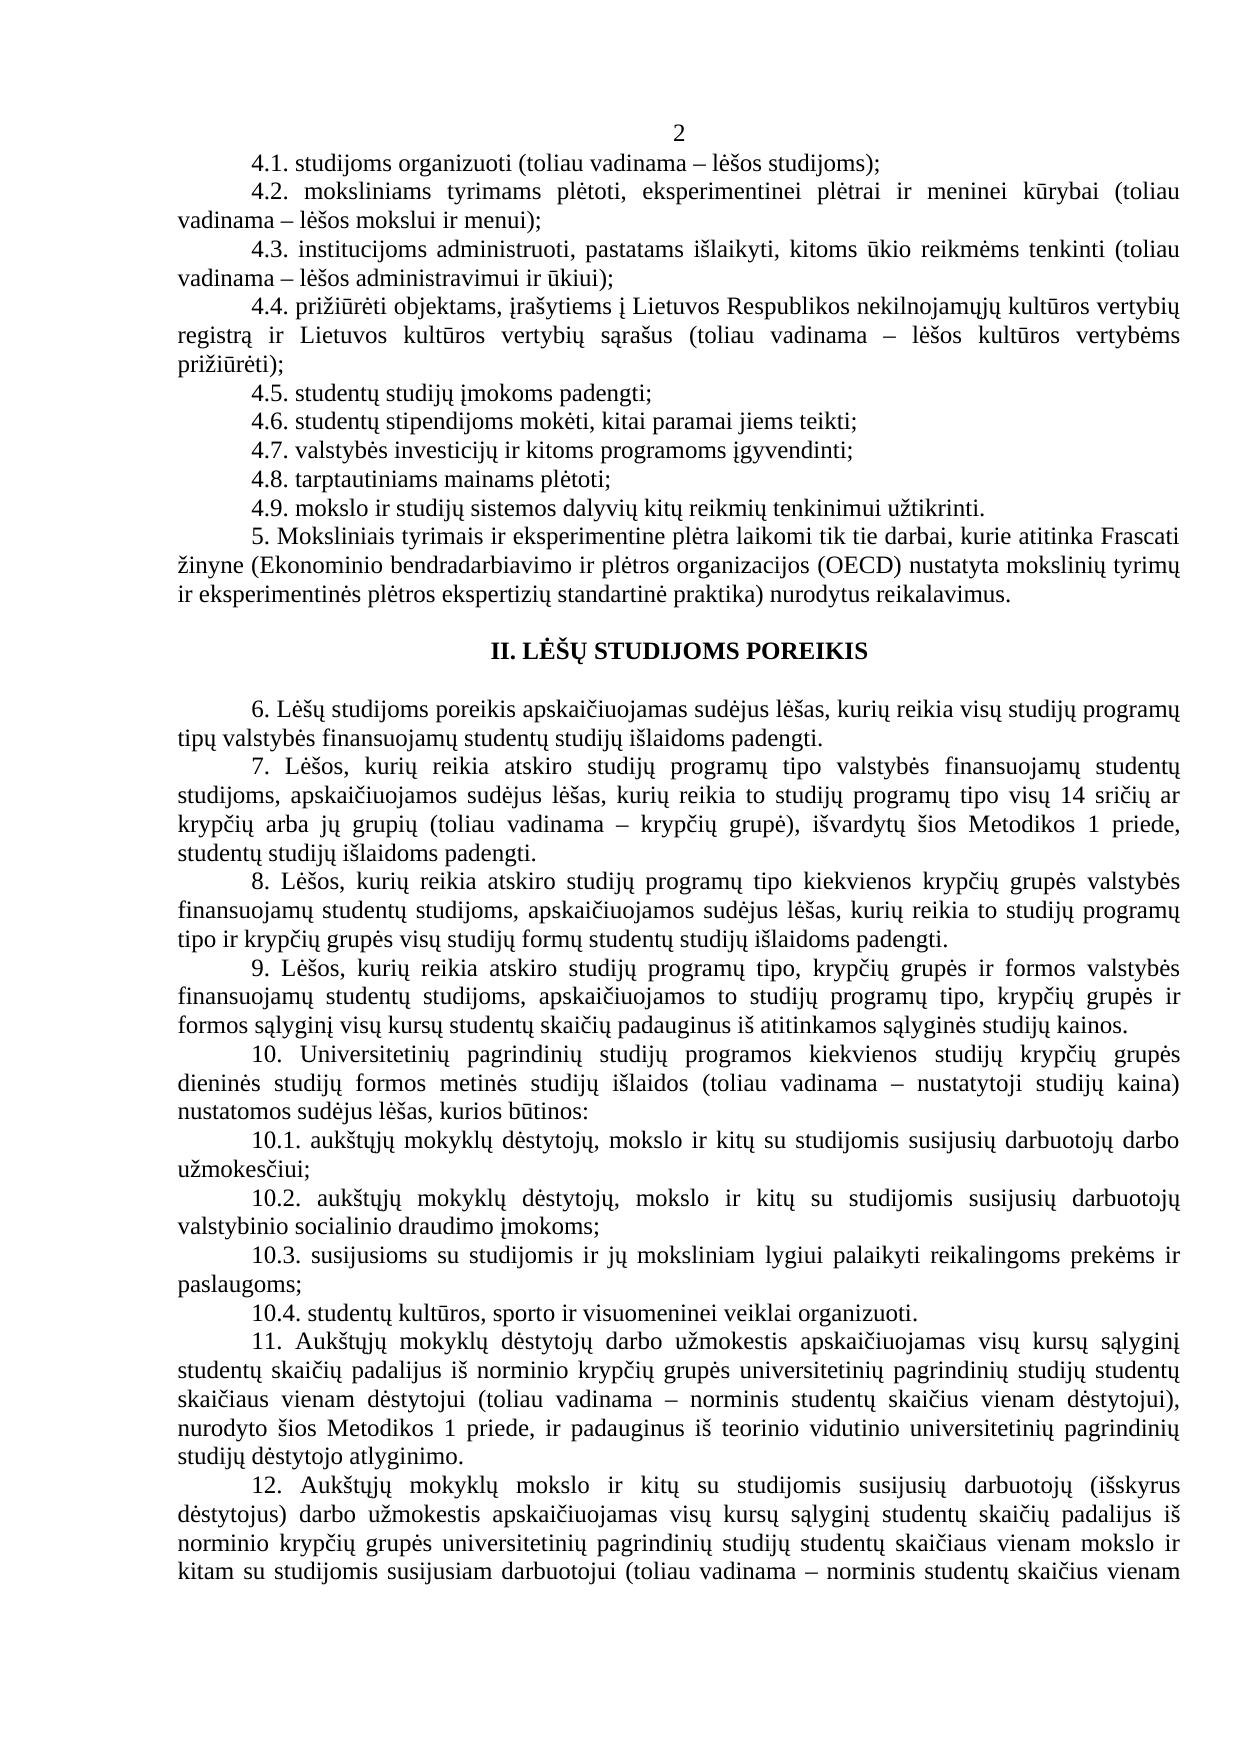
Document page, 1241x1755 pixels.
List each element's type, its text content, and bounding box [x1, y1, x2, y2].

text 4.6. studentų stipendijoms mokėti, kitai paramai jiems teikti; [177, 406, 1181, 435]
text 5. Moksliniais tyrimais ir eksperimentine plėtra laikomi tik tie darbai, kurie atitinka Frascati žinyne (Ekonominio bendradarbiavimo ir plėtros organizacijos (OECD) nustatyta mokslinių tyrimų ir eksperimentinės plėtros ekspertizių standartinė praktika) nurodytus reikalavimus. [177, 521, 1181, 608]
text 4.5. studentų studijų įmokoms padengti; [177, 378, 1181, 406]
text 4.1. studijoms organizuoti (toliau vadinama – lėšos studijoms); [177, 148, 1181, 176]
text 6. Lėšų studijoms poreikis apskaičiuojamas sudėjus lėšas, kurių reikia visų studijų programų tipų valstybės finansuojamų studentų studijų išlaidoms padengti. [177, 694, 1181, 751]
text 10. Universitetinių pagrindinių studijų programos kiekvienos studijų krypčių grupės dieninės studijų formos metinės studijų išlaidos (toliau vadinama – nustatytoji studijų kaina) nustatomos sudėjus lėšas, kurios būtinos: [177, 1039, 1181, 1125]
text II. LĖŠŲ STUDIJOMS POREIKIS [177, 636, 1181, 665]
text 4.3. institucijoms administruoti, pastatams išlaikyti, kitoms ūkio reikmėms tenkinti (toliau vadinama – lėšos administravimui ir ūkiui); [177, 234, 1181, 291]
text 10.4. studentų kultūros, sporto ir visuomeninei veiklai organizuoti. [177, 1298, 1181, 1326]
text 10.1. aukštųjų mokyklų dėstytojų, mokslo ir kitų su studijomis susijusių darbuotojų darbo užmokesčiui; [177, 1125, 1181, 1183]
text 10.3. susijusioms su studijomis ir jų moksliniam lygiui palaikyti reikalingoms prekėms ir paslaugoms; [177, 1240, 1181, 1298]
text 4.7. valstybės investicijų ir kitoms programoms įgyvendinti; [177, 435, 1181, 464]
text 8. Lėšos, kurių reikia atskiro studijų programų tipo kiekvienos krypčių grupės valstybės finansuojamų studentų studijoms, apskaičiuojamos sudėjus lėšas, kurių reikia to studijų programų tipo ir krypčių grupės visų studijų formų studentų studijų išlaidoms padengti. [177, 866, 1181, 953]
text 4.2. moksliniams tyrimams plėtoti, eksperimentinei plėtrai ir meninei kūrybai (toliau vadinama – lėšos mokslui ir menui); [177, 176, 1181, 234]
text 4.8. tarptautiniams mainams plėtoti; [177, 464, 1181, 493]
text 4.9. mokslo ir studijų sistemos dalyvių kitų reikmių tenkinimui užtikrinti. [177, 493, 1181, 521]
text 10.2. aukštųjų mokyklų dėstytojų, mokslo ir kitų su studijomis susijusių darbuotojų valstybinio socialinio draudimo įmokoms; [177, 1183, 1181, 1240]
text 12. Aukštųjų mokyklų mokslo ir kitų su studijomis susijusių darbuotojų (išskyrus dėstytojus) darbo užmokestis apskaičiuojamas visų kursų sąlyginį studentų skaičių padalijus iš norminio krypčių grupės universitetinių pagrindinių studijų studentų skaičiaus vienam mokslo ir kitam su studijomis susijusiam darbuotojui (toliau vadinama – norminis studentų skaičius vienam [177, 1470, 1181, 1585]
text 9. Lėšos, kurių reikia atskiro studijų programų tipo, krypčių grupės ir formos valstybės finansuojamų studentų studijoms, apskaičiuojamos to studijų programų tipo, krypčių grupės ir formos sąlyginį visų kursų studentų skaičių padauginus iš atitinkamos sąlyginės studijų kainos. [177, 953, 1181, 1039]
text 7. Lėšos, kurių reikia atskiro studijų programų tipo valstybės finansuojamų studentų studijoms, apskaičiuojamos sudėjus lėšas, kurių reikia to studijų programų tipo visų 14 sričių ar krypčių arba jų grupių (toliau vadinama – krypčių grupė), išvardytų šios Metodikos 1 priede, studentų studijų išlaidoms padengti. [177, 751, 1181, 866]
text 4.4. prižiūrėti objektams, įrašytiems į Lietuvos Respublikos nekilnojamųjų kultūros vertybių registrą ir Lietuvos kultūros vertybių sąrašus (toliau vadinama – lėšos kultūros vertybėms prižiūrėti); [177, 291, 1181, 378]
text 11. Aukštųjų mokyklų dėstytojų darbo užmokestis apskaičiuojamas visų kursų sąlyginį studentų skaičių padalijus iš norminio krypčių grupės universitetinių pagrindinių studijų studentų skaičiaus vienam dėstytojui (toliau vadinama – norminis studentų skaičius vienam dėstytojui), nurodyto šios Metodikos 1 priede, ir padauginus iš teorinio vidutinio universitetinių pagrindinių studijų dėstytojo atlyginimo. [177, 1326, 1181, 1470]
